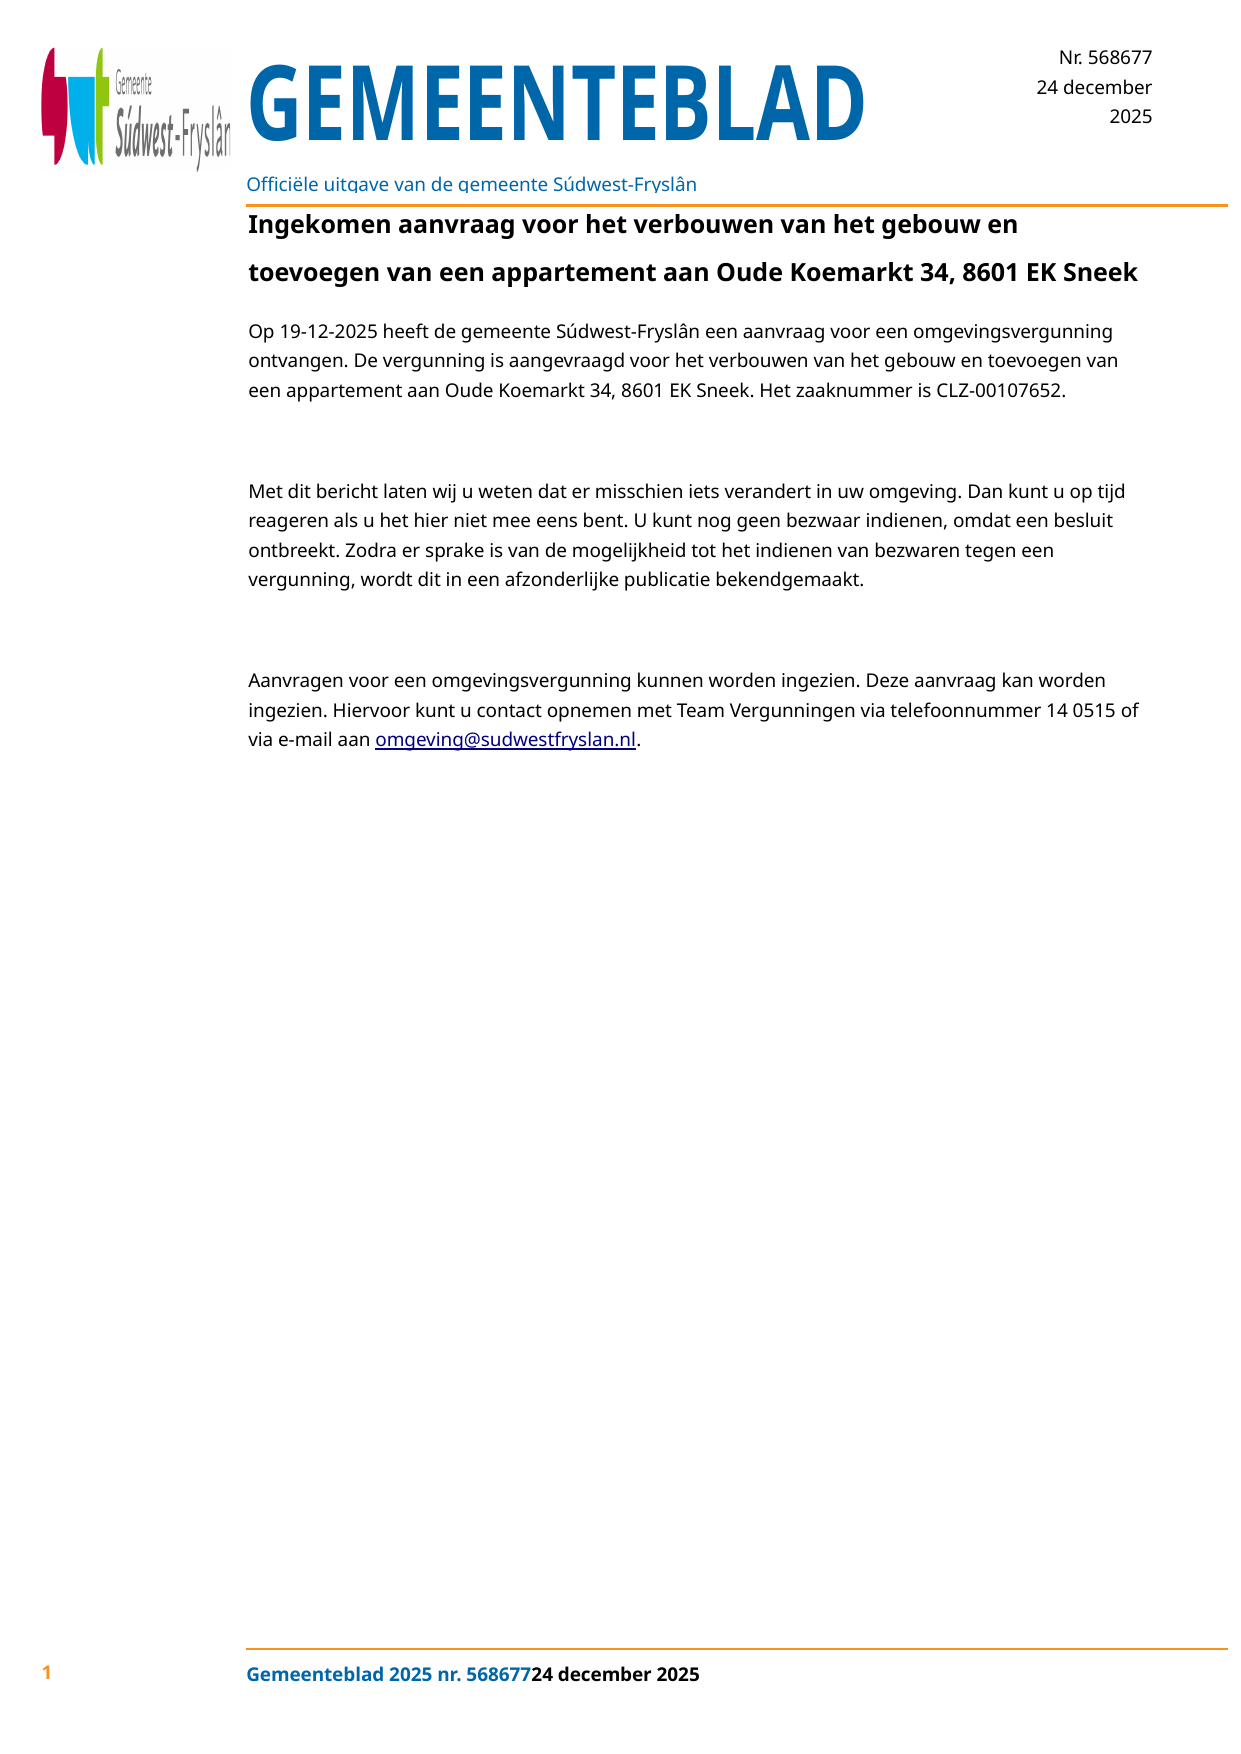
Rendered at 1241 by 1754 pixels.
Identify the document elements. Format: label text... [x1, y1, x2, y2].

text Op 19-12-2025 heeft de gemeente Súdwest-Fryslân een aanvraag voor een omgevingsvergunning ontvangen. De vergunning is aangevraagd voor het verbouwen van het gebouw en toevoegen van een appartement aan Oude Koemarkt 34, 8601 EK Sneek. Het zaaknummer is CLZ-00107652. [248, 318, 1152, 403]
text Met dit bericht laten wij u weten dat er misschien iets verandert in uw omgeving. Dan kunt u op tijd reageren als u het hier niet mee eens bent. U kunt nog geen bezwaar indienen, omdat een besluit ontbreekt. Zodra er sprake is van de mogelijkheid tot het indienen van bezwaren tegen een vergunning, wordt dit in een afzonderlijke publicatie bekendgemaakt. [248, 478, 1152, 592]
text Ingekomen aanvraag voor het verbouwen van het gebouw en toevoegen van een appartement aan Oude Koemarkt 34, 8601 EK Sneek [248, 207, 1152, 288]
text Aanvragen voor een omgevingsvergunning kunnen worden ingezien. Deze aanvraag kan worden ingezien. Hiervoor kunt u contact opnemen met Team Vergunningen via telefoonnummer 14 0515 of via e-mail aan omgeving@sudwestfryslan.nl. [248, 667, 1152, 752]
picture [41, 47, 231, 172]
